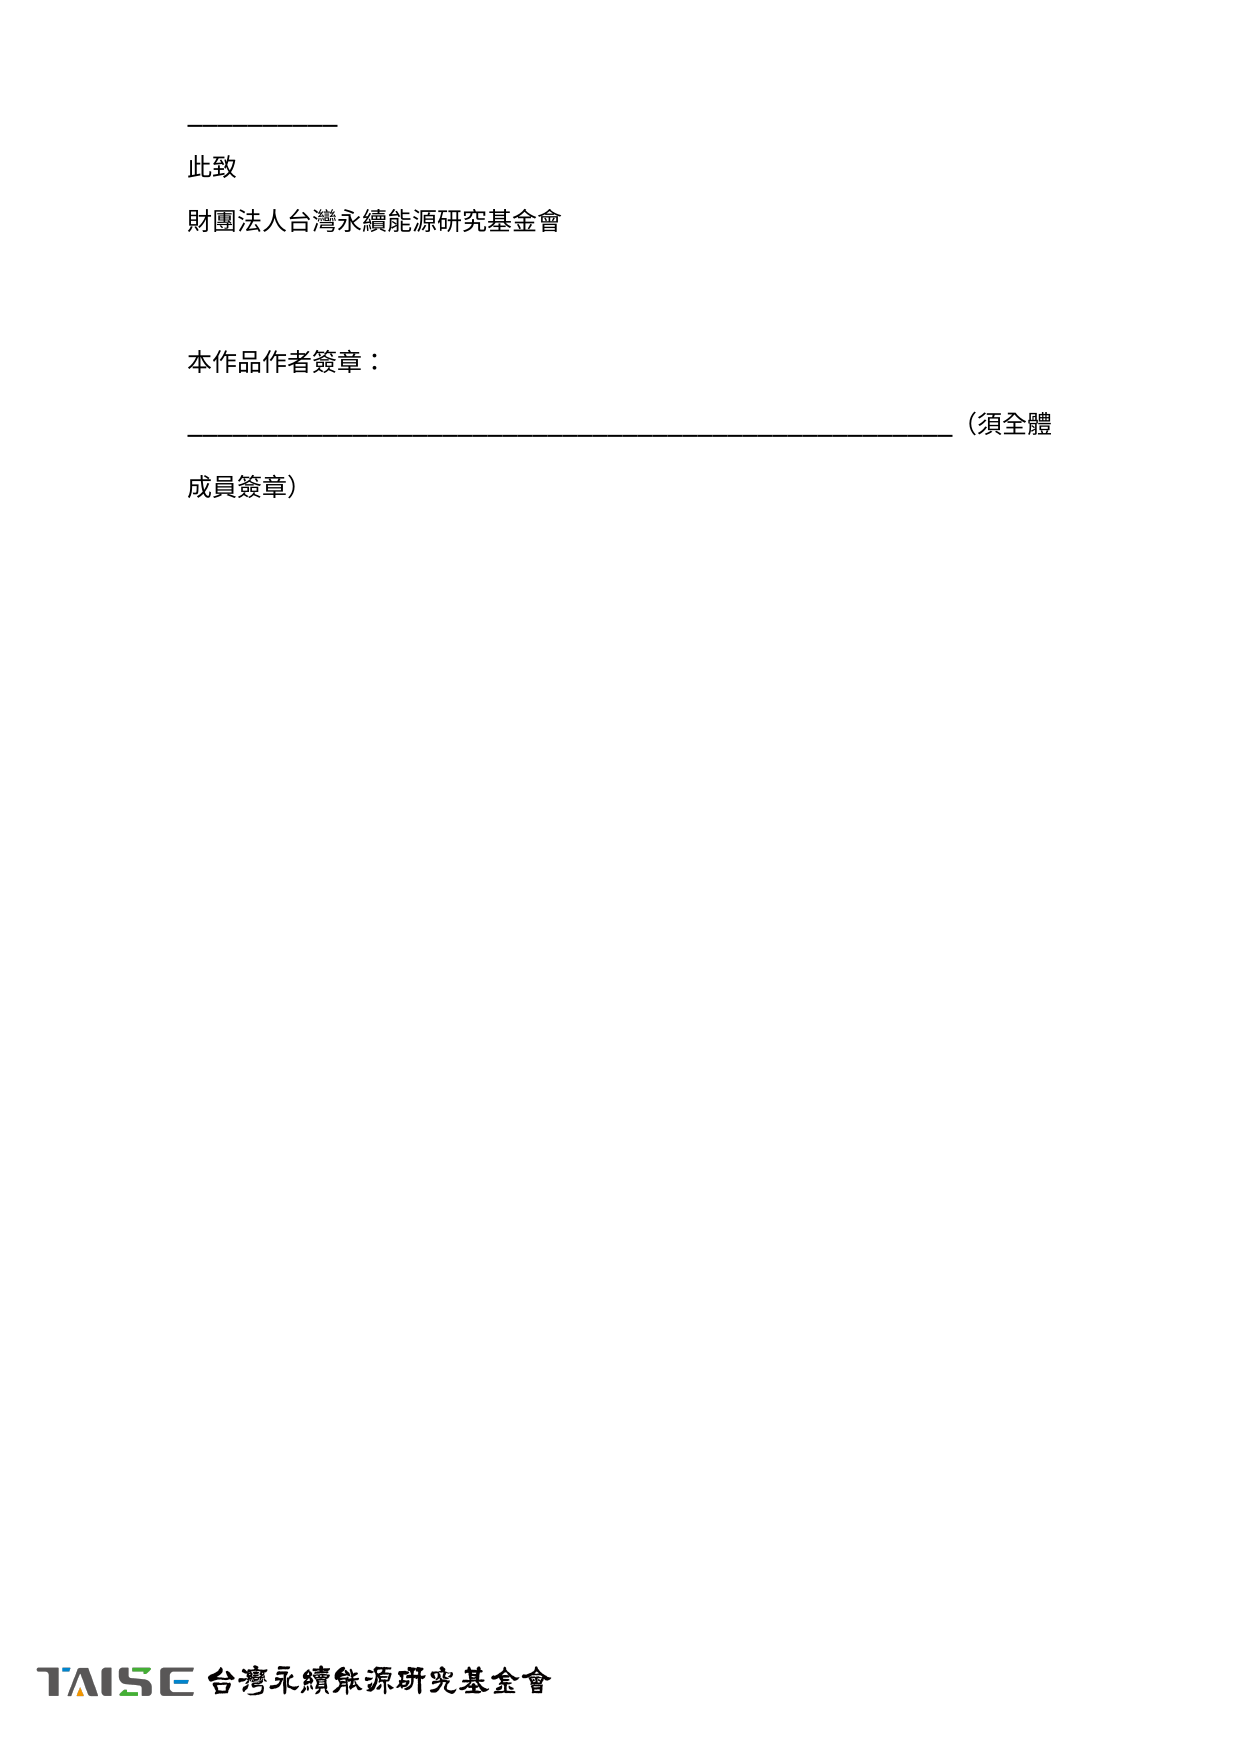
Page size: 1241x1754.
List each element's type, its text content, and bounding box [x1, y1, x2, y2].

text ___________________________________________________（須全體成員簽章） [187, 381, 1053, 506]
text 此致 [187, 147, 1053, 183]
text 財團法人台灣永續能源研究基金會 [187, 202, 1053, 238]
text 本作品作者簽章： [187, 318, 1053, 381]
text __________ [187, 96, 1053, 130]
